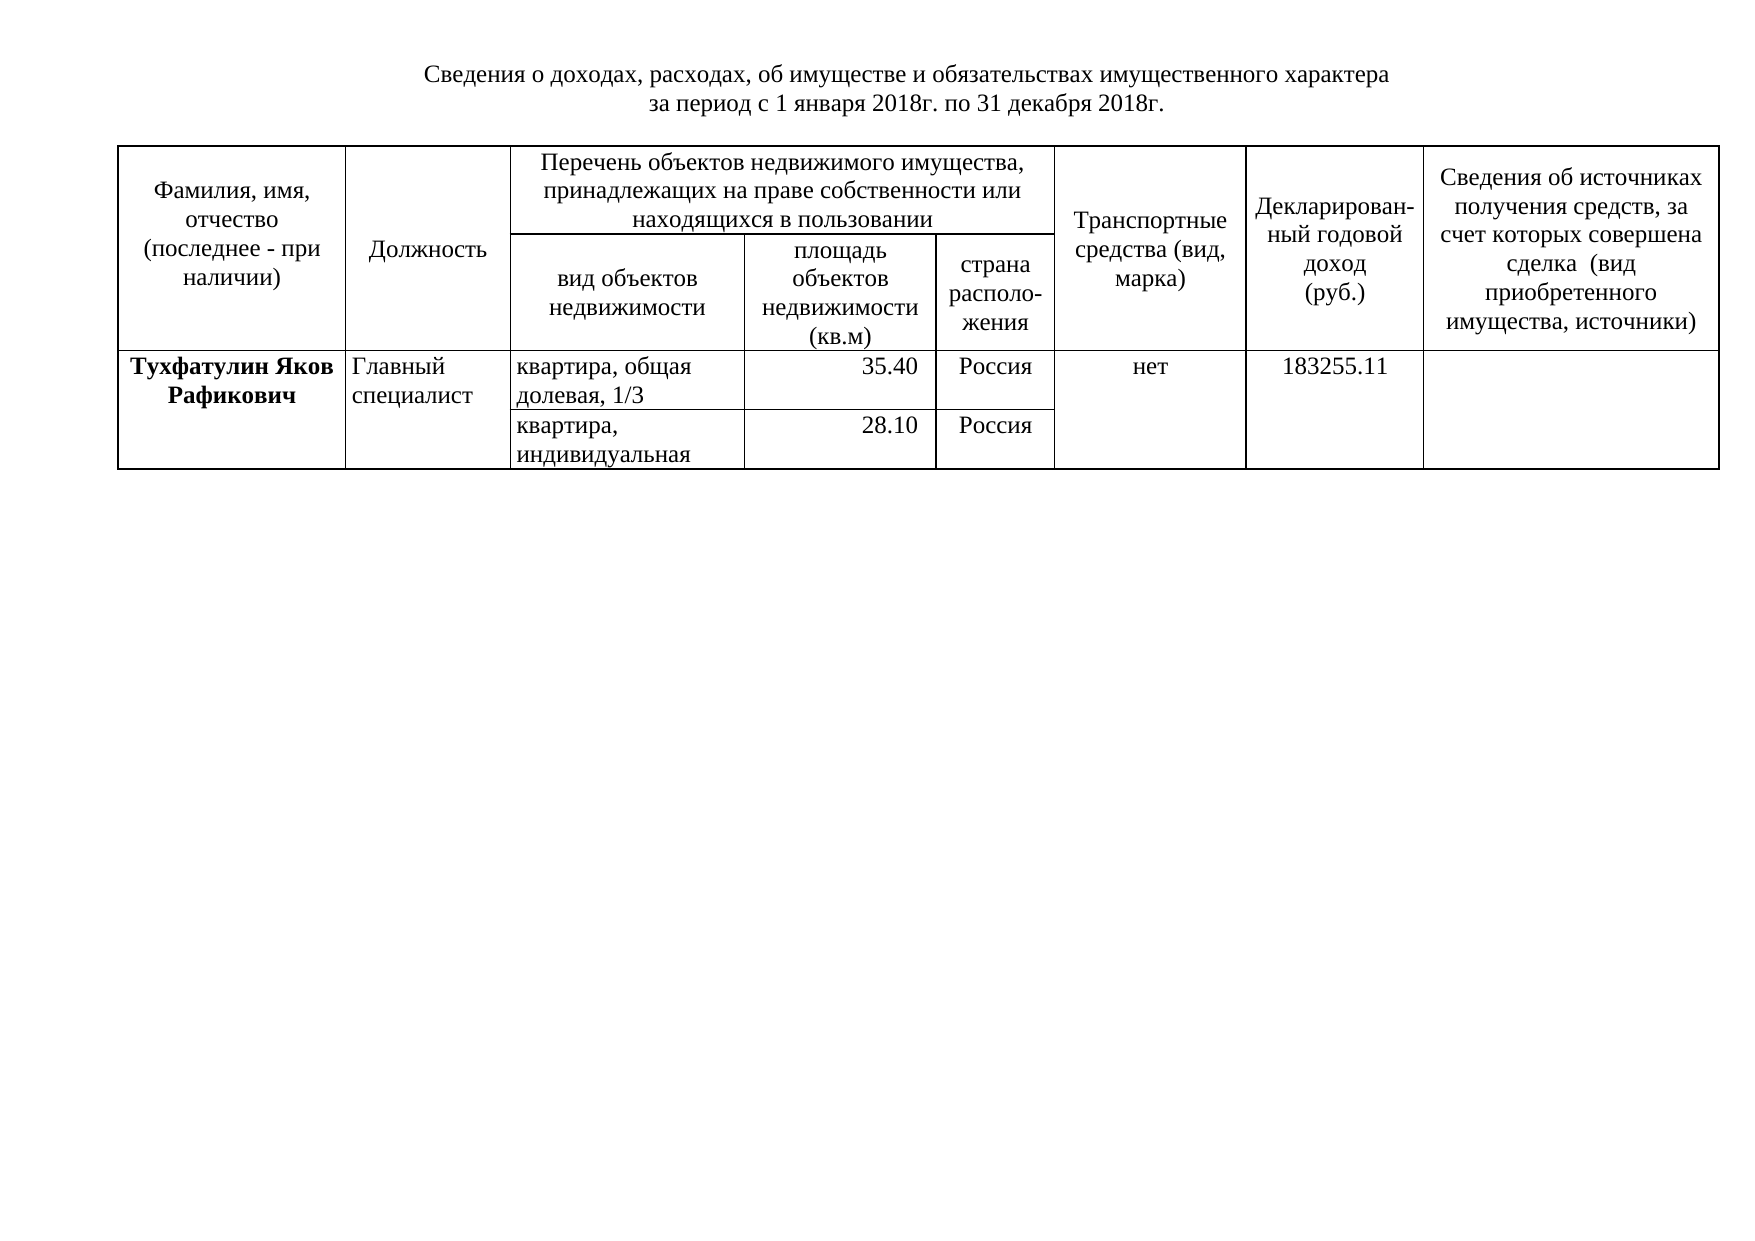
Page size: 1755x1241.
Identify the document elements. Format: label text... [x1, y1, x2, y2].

table_cell квартира, индивидуальная [511, 410, 744, 468]
table_cell Главный специалист [346, 351, 510, 468]
table_header Перечень объектов недвижимого имущества, принадлежащих на праве собственности или находящихся в пользовании [511, 147, 1054, 233]
table_cell Россия [937, 351, 1054, 409]
table_cell Тухфатулин Яков Рафикович [119, 351, 345, 468]
table_cell Россия [937, 410, 1054, 468]
table_cell страна располо- жения [937, 235, 1054, 350]
text Сведения о доходах, расходах, об имуществе и обязательствах имущественного характера [118, 59, 1695, 88]
text за период с 1 января 2018г. по 31 декабря 2018г. [118, 88, 1695, 117]
table_cell площадь объектов недвижимости (кв.м) [745, 235, 935, 350]
table_header Декларирован-ный годовой доход (руб.) [1247, 147, 1423, 350]
table_cell 35.40 [745, 351, 935, 409]
table_cell нет [1055, 351, 1245, 468]
table_cell вид объектов недвижимости [511, 235, 744, 350]
table_header Транспортные средства (вид, марка) [1055, 147, 1245, 350]
table_cell 28.10 [745, 410, 935, 468]
table_header Сведения об источниках получения средств, за счет которых совершена сделка (вид приобретенного имущества, источники) [1424, 147, 1718, 350]
table_cell 183255.11 [1247, 351, 1423, 468]
table_cell квартира, общая долевая, 1/3 [511, 351, 744, 409]
table_cell [1424, 351, 1718, 468]
table_header Фамилия, имя, отчество (последнее - при наличии) [119, 147, 345, 350]
table_header Должность [346, 147, 510, 350]
